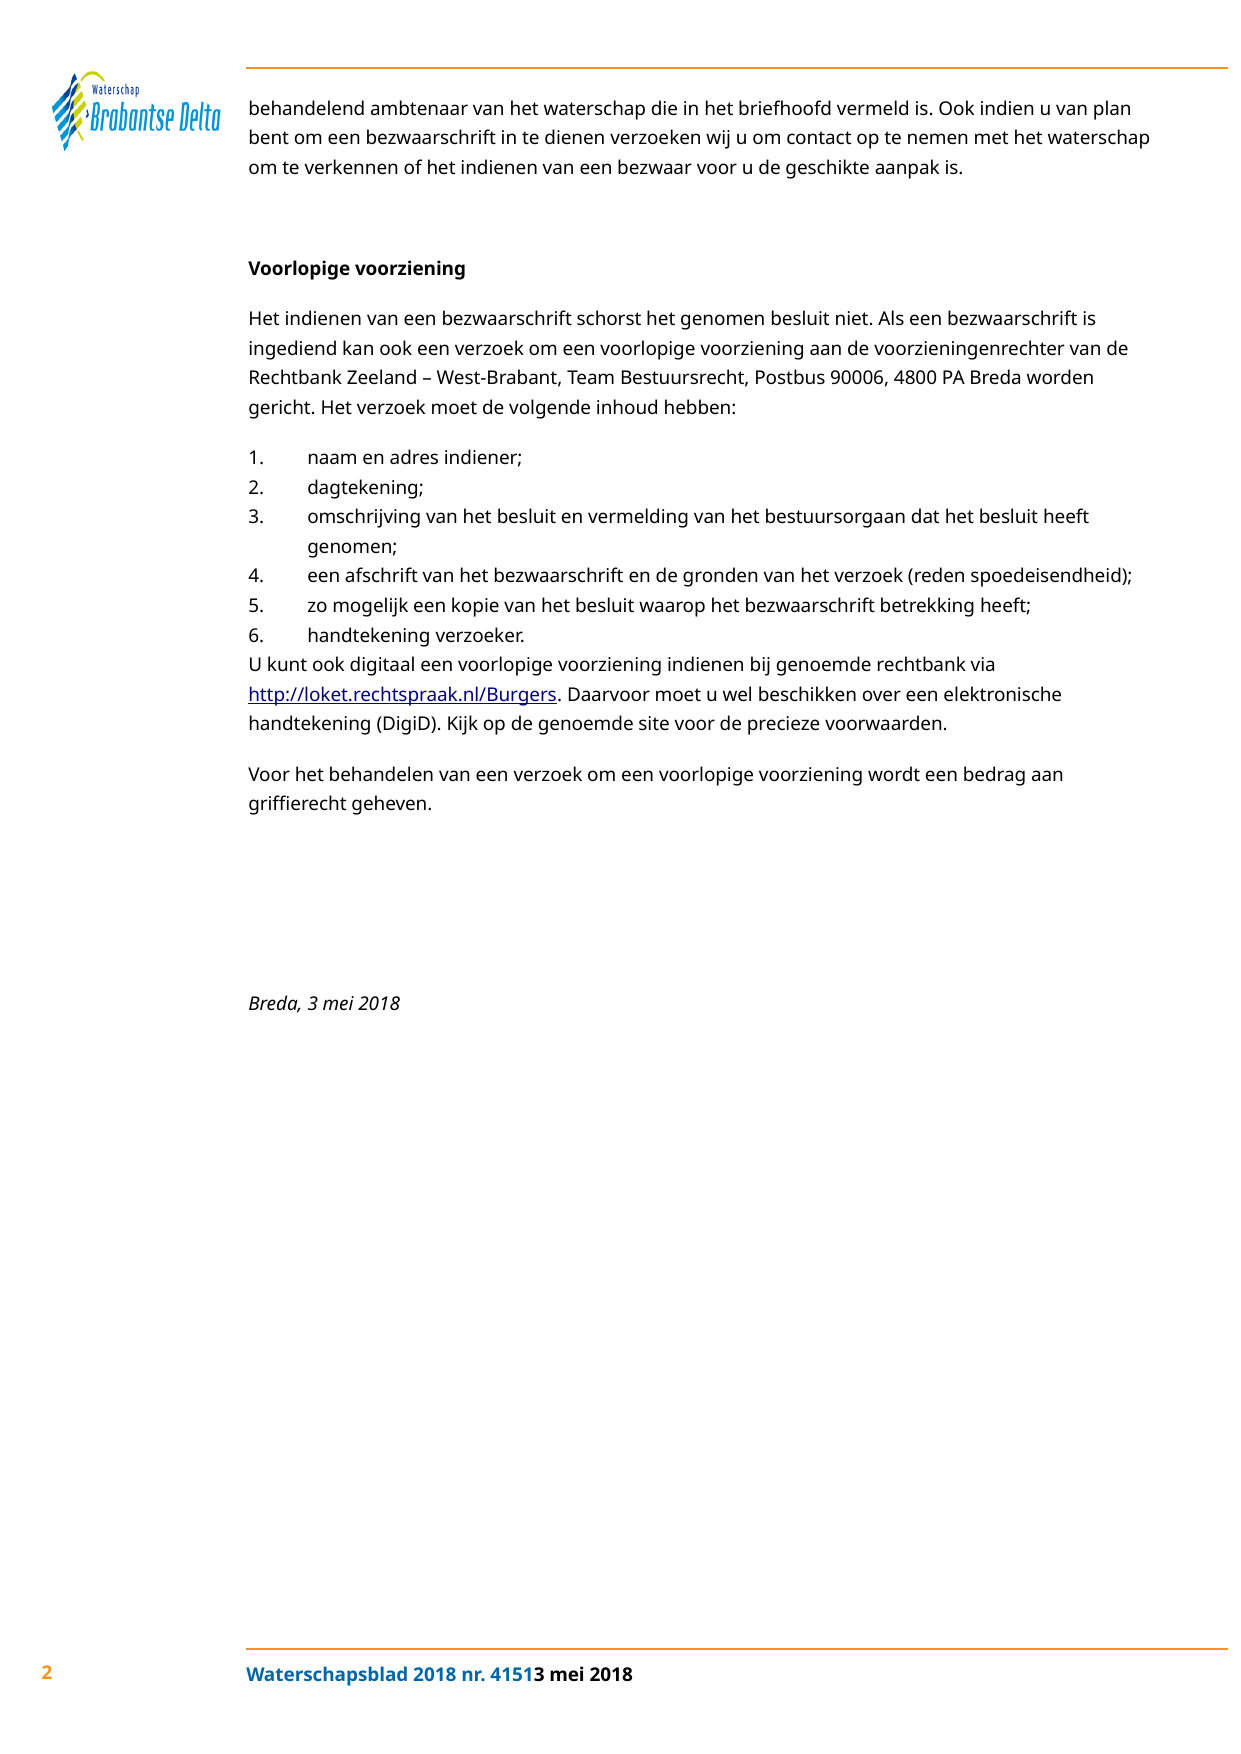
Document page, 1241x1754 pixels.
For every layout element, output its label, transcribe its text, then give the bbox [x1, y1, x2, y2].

list dagtekening; [248, 474, 1152, 500]
list handtekening verzoeker. [248, 622, 1152, 648]
text U kunt ook digitaal een voorlopige voorziening indienen bij genoemde rechtbank via http://loket.rechtspraak.nl/Burgers. Daarvoor moet u wel beschikken over een elektronische handtekening (DigiD). Kijk op de genoemde site voor de precieze voorwaarden. [248, 651, 1152, 736]
list zo mogelijk een kopie van het besluit waarop het bezwaarschrift betrekking heeft; [248, 592, 1152, 618]
text behandelend ambtenaar van het waterschap die in het briefhoofd vermeld is. Ook indien u van plan bent om een bezwaarschrift in te dienen verzoeken wij u om contact op te nemen met het waterschap om te verkennen of het indienen van een bezwaar voor u de geschikte aanpak is. [248, 95, 1152, 180]
list omschrijving van het besluit en vermelding van het bestuursorgaan dat het besluit heeft genomen; [248, 503, 1152, 559]
text Voorlopige voorziening [248, 255, 1152, 281]
text Het indienen van een bezwaarschrift schorst het genomen besluit niet. Als een bezwaarschrift is ingediend kan ook een verzoek om een voorlopige voorziening aan de voorzieningenrechter van de Rechtbank Zeeland – West-Brabant, Team Bestuursrecht, Postbus 90006, 4800 PA Breda worden gericht. Het verzoek moet de volgende inhoud hebben: [248, 305, 1152, 420]
list een afschrift van het bezwaarschrift en de gronden van het verzoek (reden spoedeisendheid); [248, 563, 1152, 588]
list naam en adres indiener; [248, 444, 1152, 470]
text Voor het behandelen van een verzoek om een voorlopige voorziening wordt een bedrag aan griffierecht geheven. [248, 761, 1152, 816]
picture [41, 47, 231, 172]
text Breda, 3 mei 2018 [248, 990, 1152, 1015]
